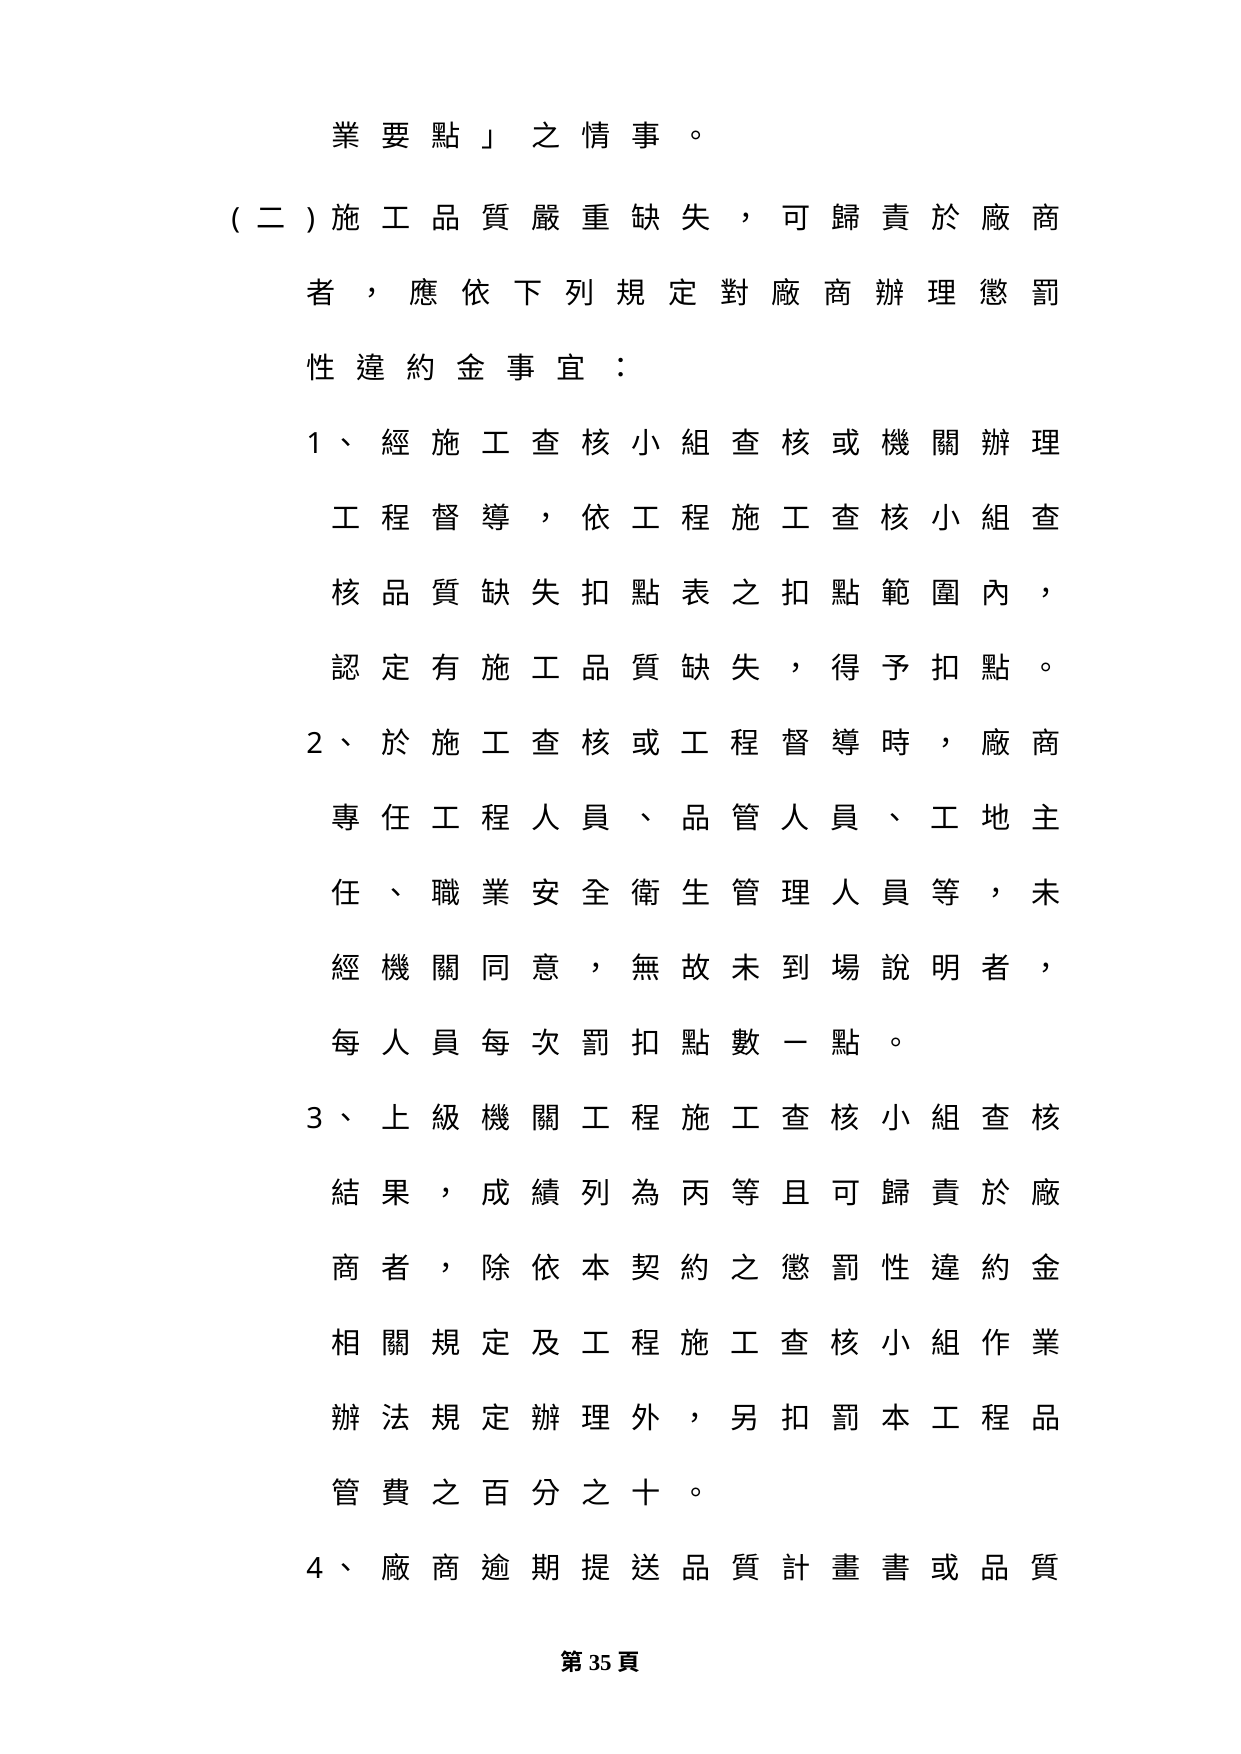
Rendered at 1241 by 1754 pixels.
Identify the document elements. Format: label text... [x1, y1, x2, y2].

text 4、廠商逾期提送品質計畫書或品質成果報告書，應處以懲罰性違約金，每逾期五天為ㄧ期，未滿五天以ㄧ期計，每期應扣點數ㄧ點；逾期修正亦同。 [290, 1529, 1081, 1604]
text 2、於施工查核或工程督導時，廠商專任工程人員、品管人員、工地主任、職業安全衛生管理人員等，未經機關同意，無故未到場說明者，每人員每次罰扣點數ㄧ點。 [290, 704, 1081, 1079]
text 1、經施工查核小組查核或機關辦理工程督導，依工程施工查核小組查核品質缺失扣點表之扣點範圍內，認定有施工品質缺失，得予扣點。 [290, 404, 1081, 704]
text 業要點」之情事。 [287, 96, 1081, 171]
text (二)施工品質嚴重缺失，可歸責於廠商者，應依下列規定對廠商辦理懲罰性違約金事宜： [227, 179, 1081, 404]
text 3、上級機關工程施工查核小組查核結果，成績列為丙等且可歸責於廠商者，除依本契約之懲罰性違約金相關規定及工程施工查核小組作業辦法規定辦理外，另扣罰本工程品管費之百分之十。 [290, 1079, 1081, 1529]
